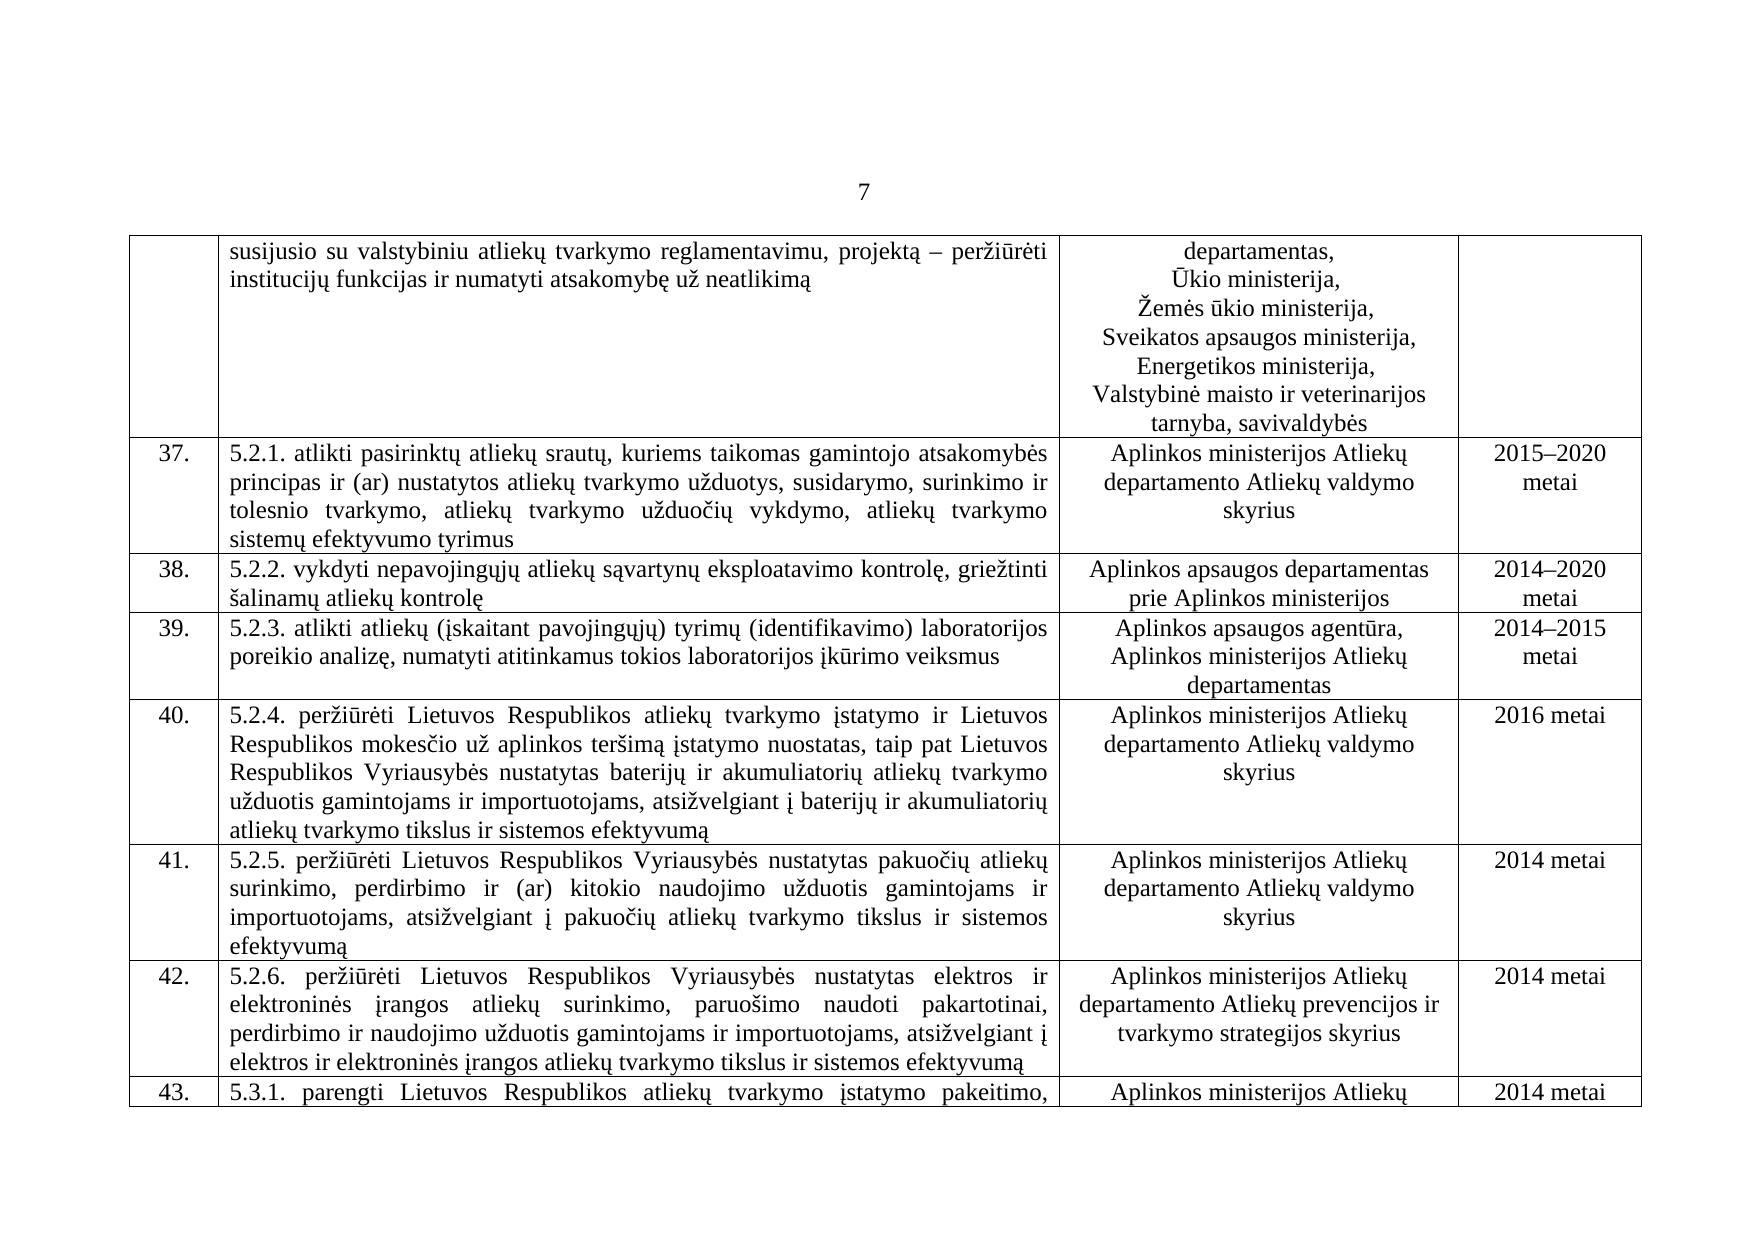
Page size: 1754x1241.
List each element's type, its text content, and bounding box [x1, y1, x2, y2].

table_cell 38. [130, 554, 218, 612]
table_cell susijusio su valstybiniu atliekų tvarkymo reglamentavimu, projektą – peržiūrėti institucijų funkcijas ir numatyti atsakomybę už neatlikimą [219, 236, 1059, 437]
table_cell 2014 metai [1459, 1077, 1641, 1106]
table_cell 41. [130, 845, 218, 960]
table_cell 42. [130, 961, 218, 1076]
table_cell 37. [130, 438, 218, 553]
table_cell departamentas, Ūkio ministerija, Žemės ūkio ministerija, Sveikatos apsaugos ministerija, Energetikos ministerija, Valstybinė maisto ir veterinarijos tarnyba, savivaldybės [1060, 236, 1458, 437]
table_cell 5.2.3. atlikti atliekų (įskaitant pavojingųjų) tyrimų (identifikavimo) laboratorijos poreikio analizę, numatyti atitinkamus tokios laboratorijos įkūrimo veiksmus [219, 613, 1059, 699]
table_cell Aplinkos ministerijos Atliekų departamento Atliekų prevencijos ir tvarkymo strategijos skyrius [1060, 961, 1458, 1076]
table_cell Aplinkos apsaugos departamentas prie Aplinkos ministerijos [1060, 554, 1458, 612]
table_cell 5.2.1. atlikti pasirinktų atliekų srautų, kuriems taikomas gamintojo atsakomybės principas ir (ar) nustatytos atliekų tvarkymo užduotys, susidarymo, surinkimo ir tolesnio tvarkymo, atliekų tvarkymo užduočių vykdymo, atliekų tvarkymo sistemų efektyvumo tyrimus [219, 438, 1059, 553]
table_cell Aplinkos ministerijos Atliekų departamento Atliekų valdymo skyrius [1060, 438, 1458, 553]
table_cell 2015–2020 metai [1459, 438, 1641, 553]
table_cell 2014–2020 metai [1459, 554, 1641, 612]
table_cell 5.3.1. parengti Lietuvos Respublikos atliekų tvarkymo įstatymo pakeitimo, [219, 1077, 1059, 1106]
table_cell Aplinkos ministerijos Atliekų departamento Atliekų valdymo skyrius [1060, 700, 1458, 844]
table_cell 2014–2015 metai [1459, 613, 1641, 699]
table_cell 2014 metai [1459, 961, 1641, 1076]
table_cell 39. [130, 613, 218, 699]
table_cell 43. [130, 1077, 218, 1106]
table_cell Aplinkos apsaugos agentūra, Aplinkos ministerijos Atliekų departamentas [1060, 613, 1458, 699]
table_cell 2016 metai [1459, 700, 1641, 844]
table_cell Aplinkos ministerijos Atliekų [1060, 1077, 1458, 1106]
table_cell [130, 236, 218, 437]
table_cell 40. [130, 700, 218, 844]
table_cell 5.2.4. peržiūrėti Lietuvos Respublikos atliekų tvarkymo įstatymo ir Lietuvos Respublikos mokesčio už aplinkos teršimą įstatymo nuostatas, taip pat Lietuvos Respublikos Vyriausybės nustatytas baterijų ir akumuliatorių atliekų tvarkymo užduotis gamintojams ir importuotojams, atsižvelgiant į baterijų ir akumuliatorių atliekų tvarkymo tikslus ir sistemos efektyvumą [219, 700, 1059, 844]
table_cell 5.2.2. vykdyti nepavojingųjų atliekų sąvartynų eksploatavimo kontrolę, griežtinti šalinamų atliekų kontrolę [219, 554, 1059, 612]
table_cell 2014 metai [1459, 845, 1641, 960]
table_cell [1459, 236, 1641, 437]
table_cell 5.2.5. peržiūrėti Lietuvos Respublikos Vyriausybės nustatytas pakuočių atliekų surinkimo, perdirbimo ir (ar) kitokio naudojimo užduotis gamintojams ir importuotojams, atsižvelgiant į pakuočių atliekų tvarkymo tikslus ir sistemos efektyvumą [219, 845, 1059, 960]
table_cell 5.2.6. peržiūrėti Lietuvos Respublikos Vyriausybės nustatytas elektros ir elektroninės įrangos atliekų surinkimo, paruošimo naudoti pakartotinai, perdirbimo ir naudojimo užduotis gamintojams ir importuotojams, atsižvelgiant į elektros ir elektroninės įrangos atliekų tvarkymo tikslus ir sistemos efektyvumą [219, 961, 1059, 1076]
table_cell Aplinkos ministerijos Atliekų departamento Atliekų valdymo skyrius [1060, 845, 1458, 960]
